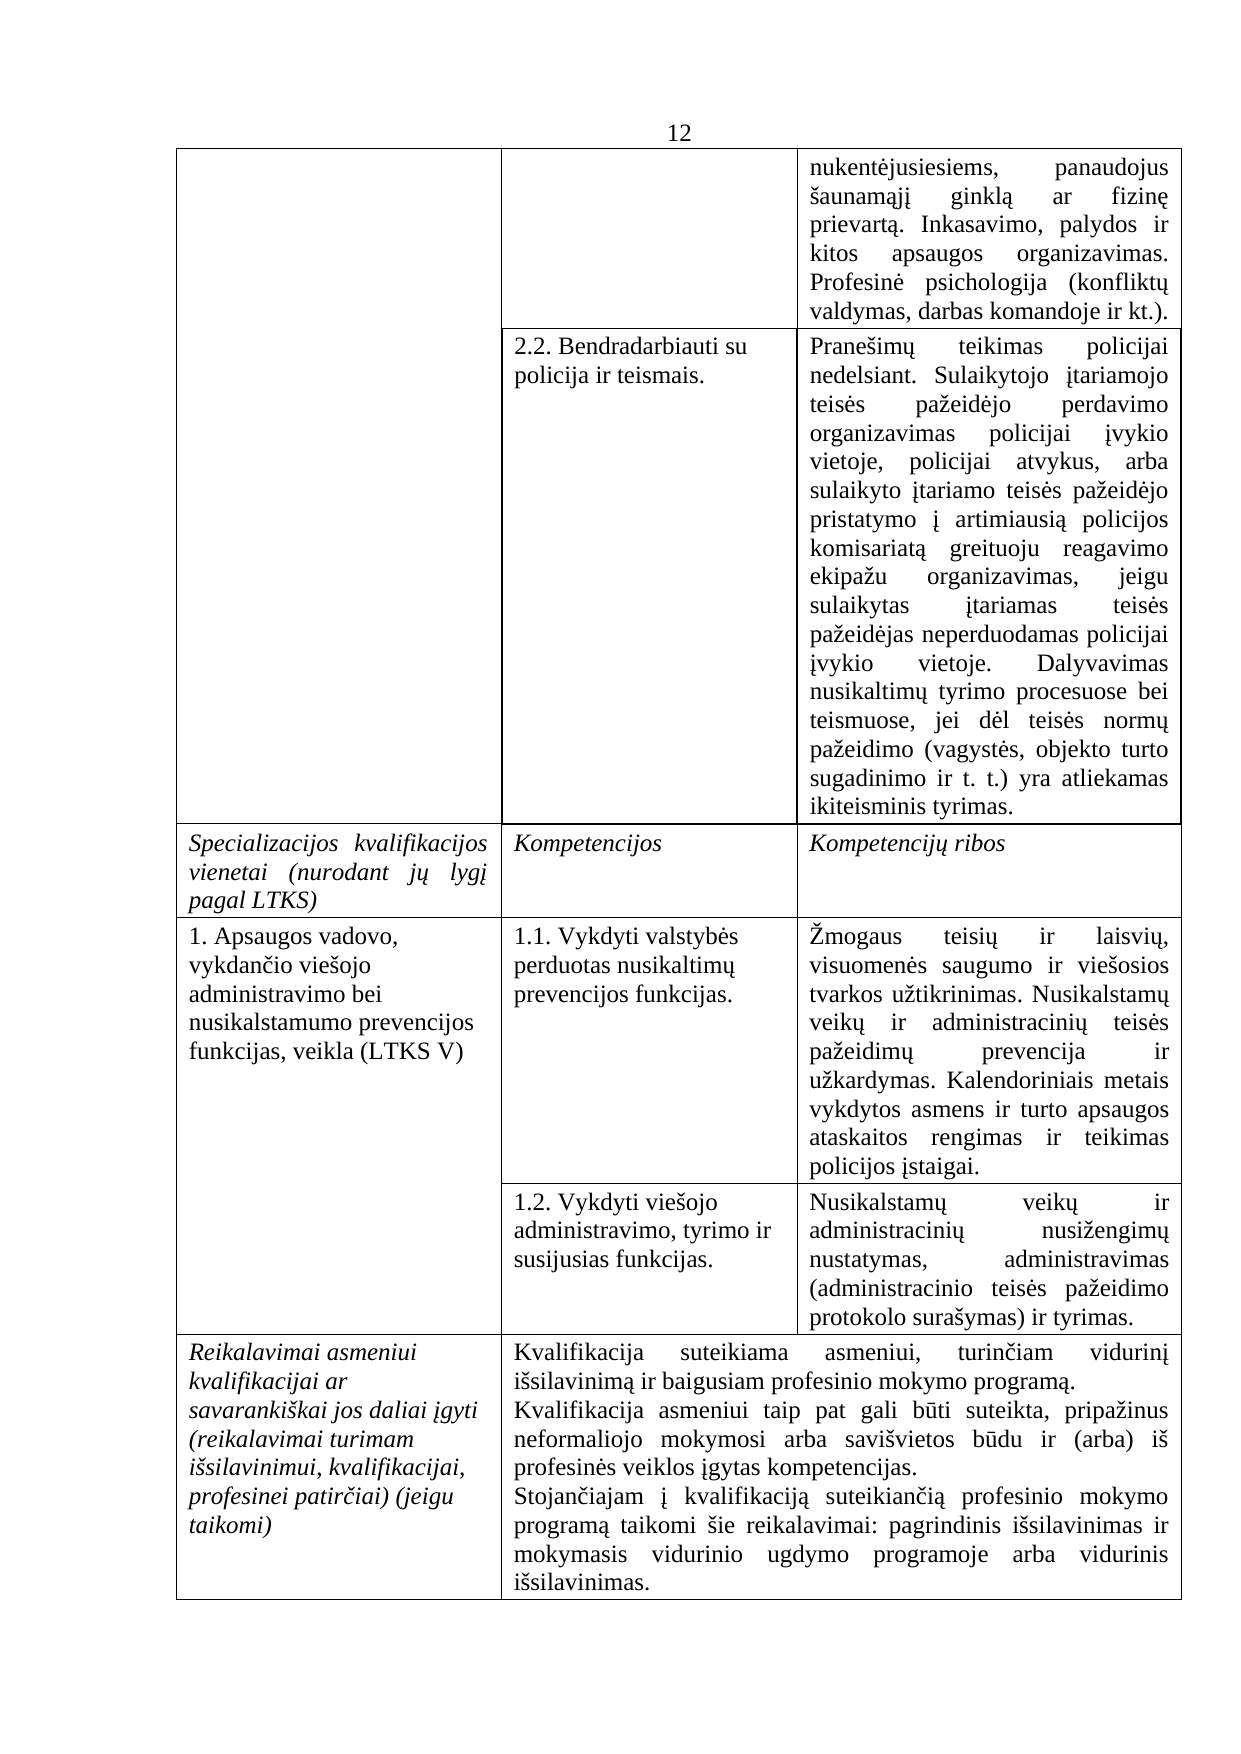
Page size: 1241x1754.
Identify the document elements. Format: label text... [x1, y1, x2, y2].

table_cell Kvalifikacija suteikiama asmeniui, turinčiam vidurinį išsilavinimą ir baigusiam profesinio mokymo programą. Kvalifikacija asmeniui taip pat gali būti suteikta, pripažinus neformaliojo mokymosi arba savišvietos būdu ir (arba) iš profesinės veiklos įgytas kompetencijas. Stojančiajam į kvalifikaciją suteikiančią profesinio mokymo programą taikomi šie reikalavimai: pagrindinis išsilavinimas ir mokymasis vidurinio ugdymo programoje arba vidurinis išsilavinimas. [502, 1335, 1181, 1599]
table_cell Specializacijos kvalifikacijos vienetai (nurodant jų lygį pagal LTKS) [177, 824, 501, 917]
table_cell 2.2. Bendradarbiauti su policija ir teismais. [503, 329, 796, 823]
table_cell nukentėjusiesiems, panaudojus šaunamąjį ginklą ar fizinę prievartą. Inkasavimo, palydos ir kitos apsaugos organizavimas. Profesinė psichologija (konfliktų valdymas, darbas komandoje ir kt.). [798, 149, 1181, 327]
table_cell Nusikalstamų veikų ir administracinių nusižengimų nustatymas, administravimas (administracinio teisės pažeidimo protokolo surašymas) ir tyrimas. [798, 1184, 1181, 1333]
table_cell Pranešimų teikimas policijai nedelsiant. Sulaikytojo įtariamojo teisės pažeidėjo perdavimo organizavimas policijai įvykio vietoje, policijai atvykus, arba sulaikyto įtariamo teisės pažeidėjo pristatymo į artimiausią policijos komisariatą greituoju reagavimo ekipažu organizavimas, jeigu sulaikytas įtariamas teisės pažeidėjas neperduodamas policijai įvykio vietoje. Dalyvavimas nusikaltimų tyrimo procesuose bei teismuose, jei dėl teisės normų pažeidimo (vagystės, objekto turto sugadinimo ir t. t.) yra atliekamas ikiteisminis tyrimas. [798, 329, 1180, 823]
table_cell 1. Apsaugos vadovo, vykdančio viešojo administravimo bei nusikalstamumo prevencijos funkcijas, veikla (LTKS V) [177, 918, 501, 1333]
table_cell Žmogaus teisių ir laisvių, visuomenės saugumo ir viešosios tvarkos užtikrinimas. Nusikalstamų veikų ir administracinių teisės pažeidimų prevencija ir užkardymas. Kalendoriniais metais vykdytos asmens ir turto apsaugos ataskaitos rengimas ir teikimas policijos įstaigai. [798, 918, 1181, 1183]
table_cell [177, 149, 501, 823]
table_cell 1.1. Vykdyti valstybės perduotas nusikaltimų prevencijos funkcijas. [502, 918, 797, 1183]
table_cell Kompetencijos [502, 825, 797, 917]
table_cell [502, 149, 797, 327]
table_cell 1.2. Vykdyti viešojo administravimo, tyrimo ir susijusias funkcijas. [502, 1184, 797, 1333]
table_cell Reikalavimai asmeniui kvalifikacijai ar savarankiškai jos daliai įgyti (reikalavimai turimam išsilavinimui, kvalifikacijai, profesinei patirčiai) (jeigu taikomi) [177, 1335, 501, 1599]
table_cell Kompetencijų ribos [798, 825, 1181, 917]
